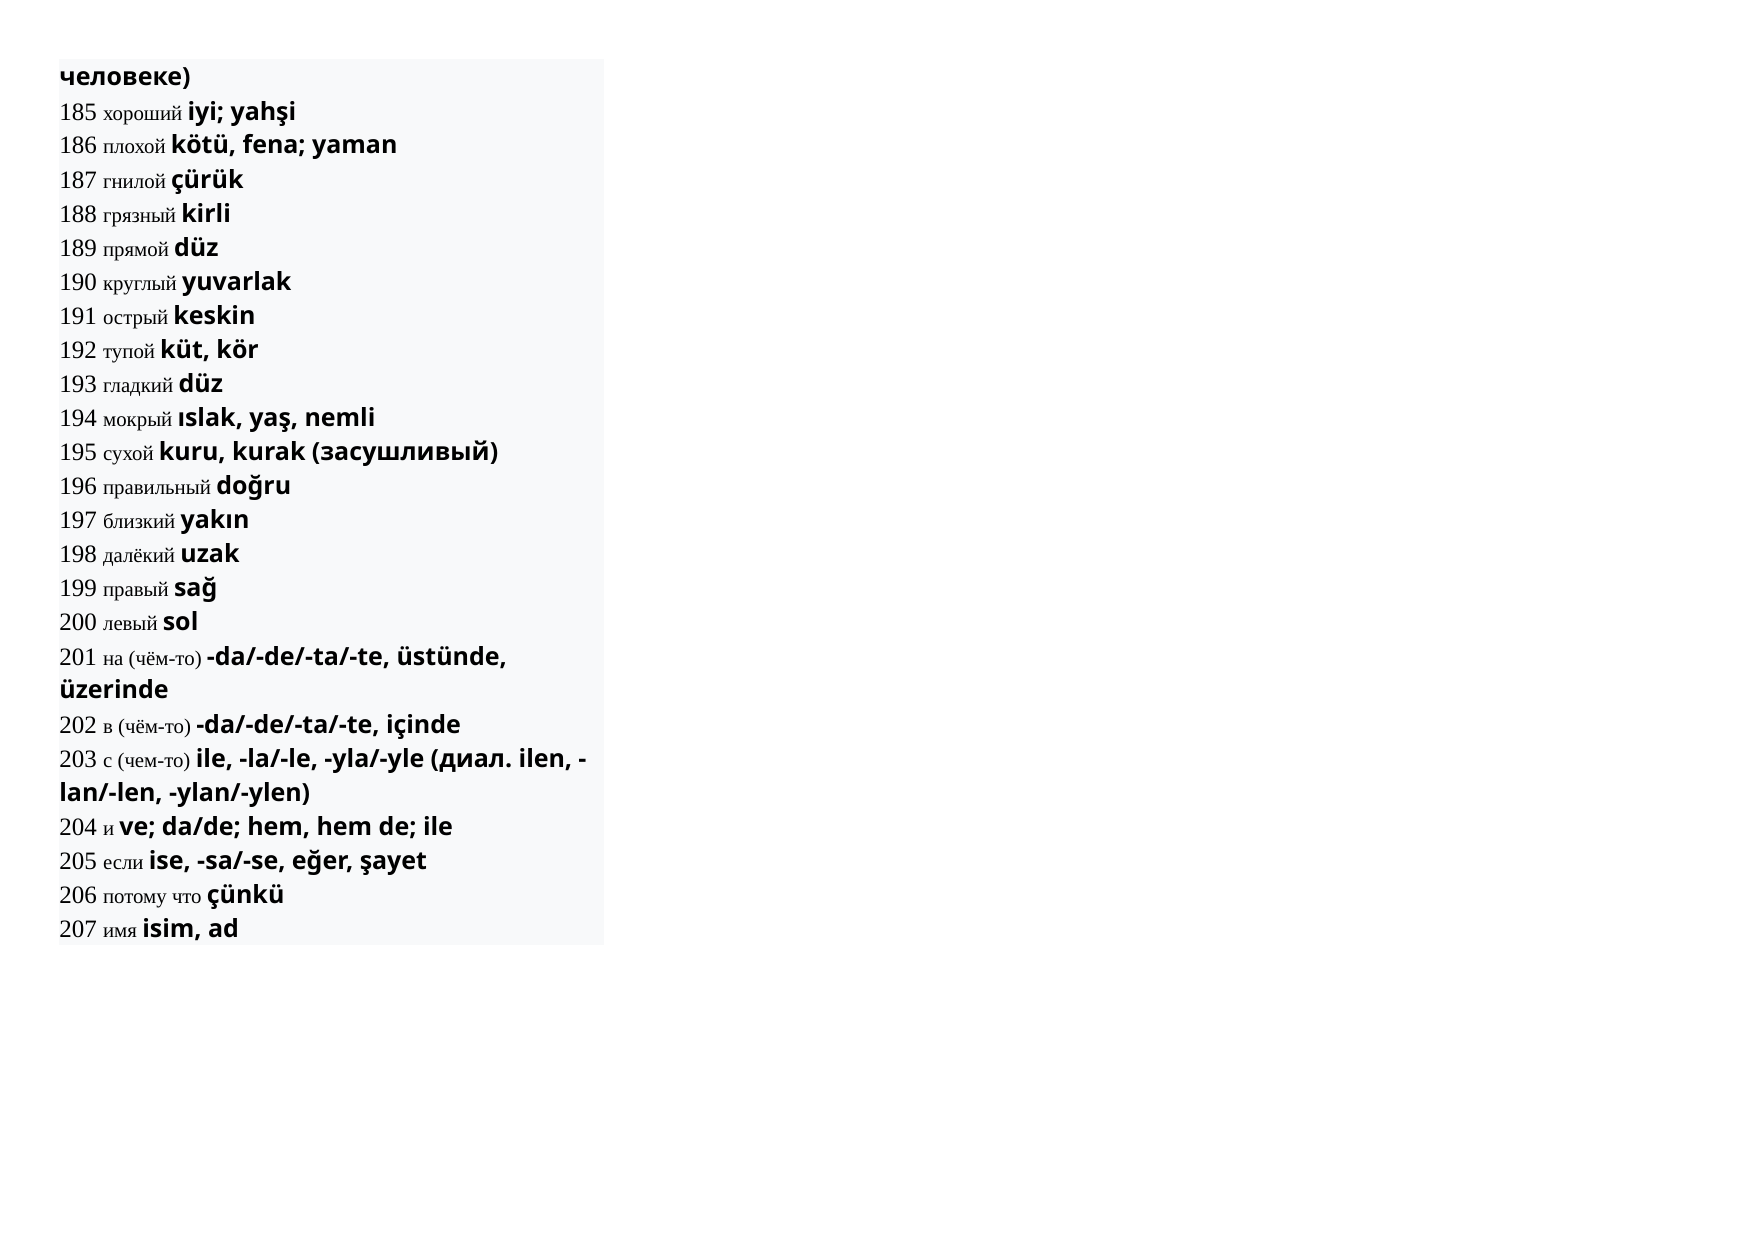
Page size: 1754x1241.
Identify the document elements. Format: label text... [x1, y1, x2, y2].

text 207 имя isim, ad [59, 911, 604, 945]
text 190 круглый yuvarlak [59, 263, 604, 297]
text 203 с (чем-то) ile, -la/-le, -yla/-yle (диал. ilen, -lan/-len, -ylan/-ylen) [59, 740, 604, 808]
text 185 хороший iyi; yahşi [59, 93, 604, 127]
text 200 левый sol [59, 604, 604, 638]
text 193 гладкий düz [59, 366, 604, 400]
text 206 потому что çünkü [59, 877, 604, 911]
text 204 и ve; da/de; hem, hem de; ile [59, 808, 604, 842]
text 196 правильный doğru [59, 468, 604, 502]
text 191 острый keskin [59, 297, 604, 332]
text 189 прямой düz [59, 229, 604, 263]
text 195 сухой kuru, kurak (засушливый) [59, 434, 604, 468]
text 198 далёкий uzak [59, 536, 604, 570]
text 205 если ise, -sa/-se, eğer, şayet [59, 842, 604, 877]
text 201 на (чём-то) -da/-de/-ta/-te, üstünde, üzerinde [59, 638, 604, 706]
text 186 плохой kötü, fena; yaman [59, 127, 604, 161]
text 192 тупой küt, kör [59, 332, 604, 366]
text человеке) [59, 59, 604, 93]
text 199 правый sağ [59, 570, 604, 604]
text 194 мокрый ıslak, yaş, nemli [59, 400, 604, 434]
text 187 гнилой çürük [59, 161, 604, 195]
text 188 грязный kirli [59, 195, 604, 229]
text 202 в (чём-то) -da/-de/-ta/-te, içinde [59, 706, 604, 740]
text 197 близкий yakın [59, 502, 604, 536]
